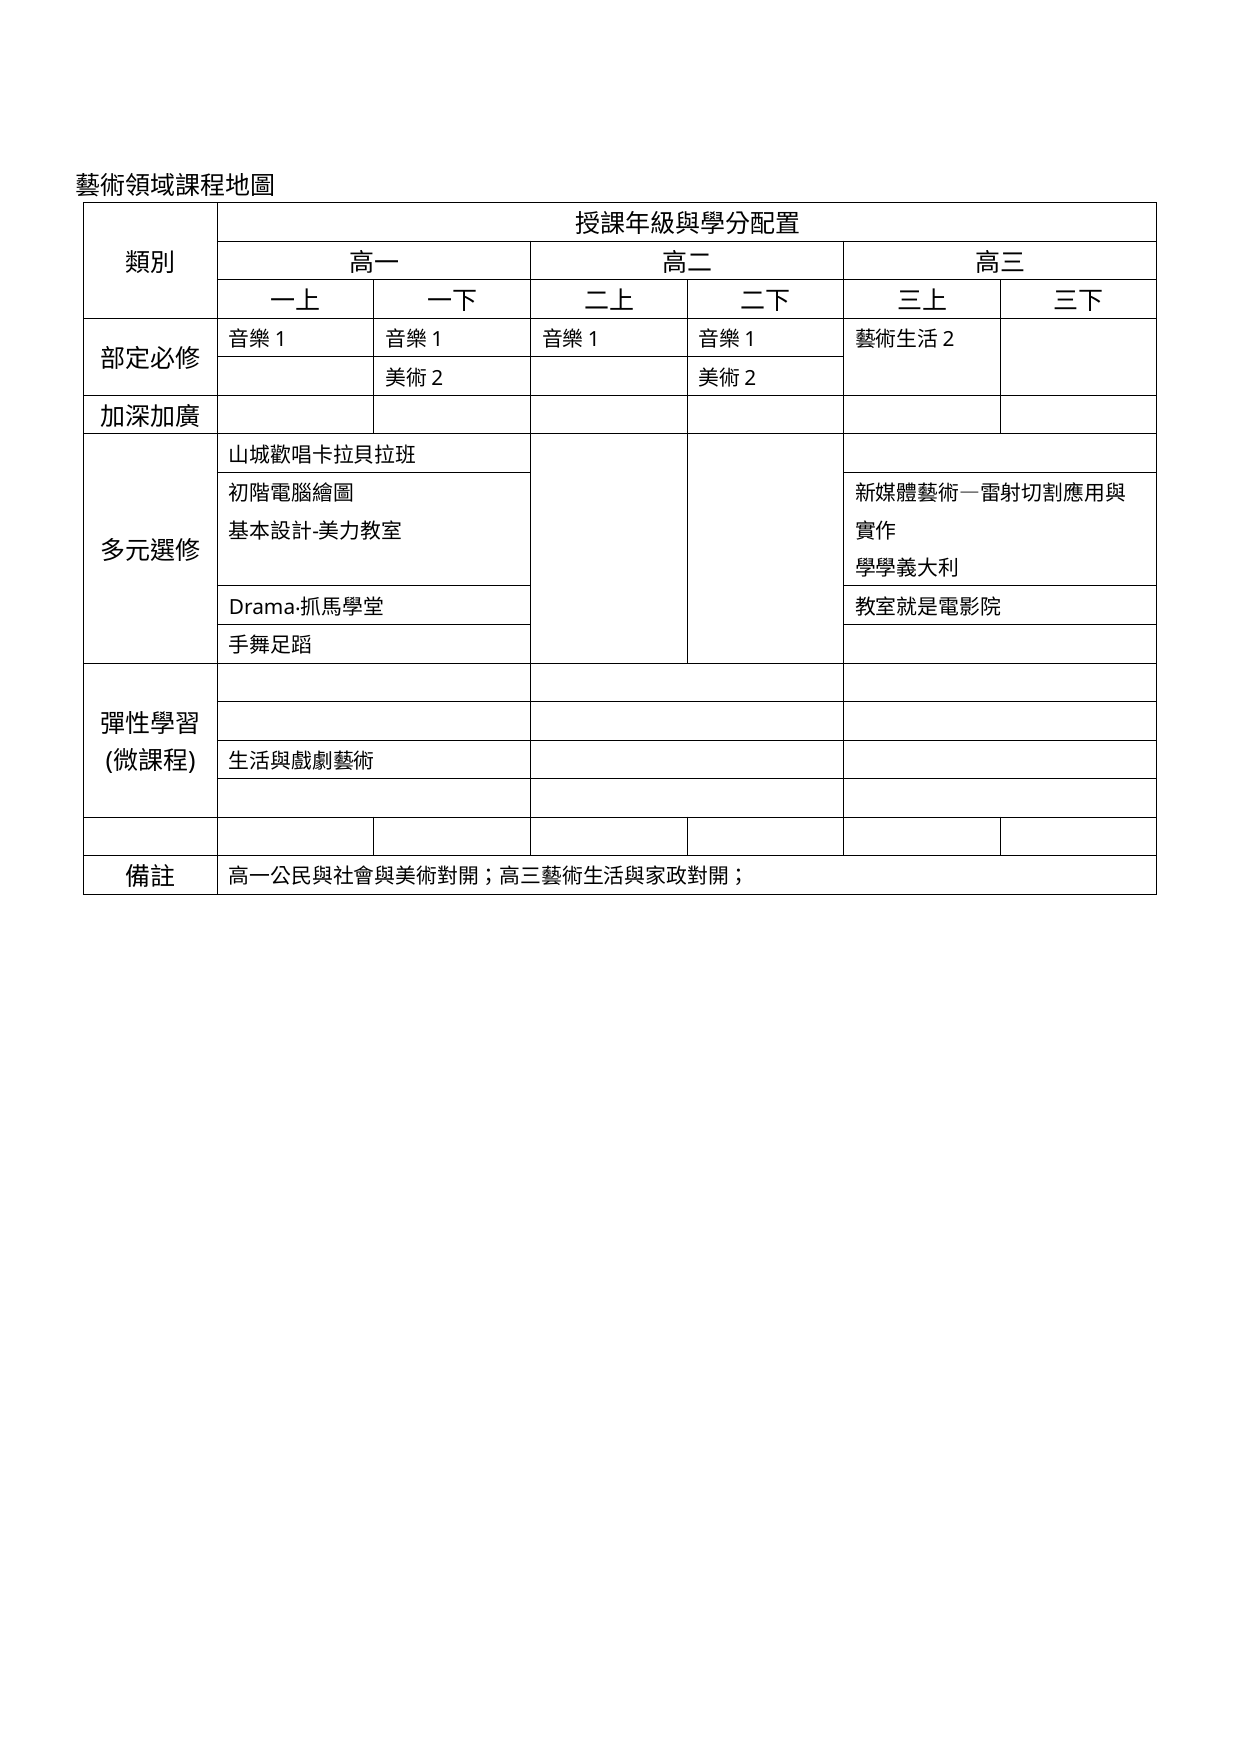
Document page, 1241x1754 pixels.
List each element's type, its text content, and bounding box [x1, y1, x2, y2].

table_cell [844, 818, 1000, 855]
table_cell [688, 818, 843, 855]
table_cell 音樂1 [374, 319, 530, 356]
table_cell 藝術生活2 [844, 319, 1000, 395]
table_header 類別 [84, 203, 217, 318]
table_cell [844, 779, 1156, 817]
table_cell 三下 [1001, 280, 1156, 318]
table_cell [844, 434, 1156, 472]
table_cell [531, 664, 843, 701]
table_cell [218, 702, 530, 739]
table_cell 山城歡唱卡拉貝拉班 [218, 434, 530, 472]
table_header 授課年級與學分配置 [218, 203, 1156, 241]
table_cell [218, 779, 530, 817]
table_cell [531, 741, 843, 778]
table_cell [844, 396, 1000, 433]
table_cell 加深加廣 [84, 396, 217, 433]
table_cell 彈性學習 (微課程) [84, 664, 217, 817]
table_cell 三上 [844, 280, 1000, 318]
table_cell 教室就是電影院 [844, 586, 1156, 624]
table_cell 音樂1 [531, 319, 687, 356]
text 藝術領域課程地圖 [75, 164, 1165, 202]
table_cell 美術2 [688, 357, 843, 395]
table_cell 手舞足蹈 [218, 625, 530, 662]
table_cell 生活與戲劇藝術 [218, 741, 530, 778]
table_cell [531, 702, 843, 739]
table_cell 高二 [531, 242, 843, 279]
table_cell 音樂1 [218, 319, 373, 356]
table_cell 美術2 [374, 357, 530, 395]
table_cell [218, 818, 373, 855]
table_cell [1001, 818, 1156, 855]
table_cell 初階電腦繪圖 基本設計-美力教室 [218, 473, 530, 585]
table_cell [218, 396, 373, 433]
table_cell 備註 [84, 856, 217, 894]
table_cell 二上 [531, 280, 687, 318]
table_cell [844, 664, 1156, 701]
table_cell Drama‧抓馬學堂 [218, 586, 530, 624]
table_cell [531, 434, 687, 662]
table_cell 部定必修 [84, 319, 217, 395]
table_cell 一下 [374, 280, 530, 318]
table_cell [1001, 396, 1156, 433]
table_cell 高一公民與社會與美術對開；高三藝術生活與家政對開； [218, 856, 1156, 894]
table_cell [374, 818, 530, 855]
table_cell [688, 434, 843, 662]
table_cell [688, 396, 843, 433]
table_cell [844, 702, 1156, 739]
table_cell [844, 741, 1156, 778]
table_cell [218, 664, 530, 701]
table_cell [531, 396, 687, 433]
table_cell [374, 396, 530, 433]
table_cell 多元選修 [84, 434, 217, 662]
table_cell 高一 [218, 242, 530, 279]
table_cell 新媒體藝術—雷射切割應用與實作 學學義大利 [844, 473, 1156, 585]
table_cell [531, 818, 687, 855]
table_cell 一上 [218, 280, 373, 318]
table_cell 音樂1 [688, 319, 843, 356]
table_cell 二下 [688, 280, 843, 318]
table_cell [844, 625, 1156, 662]
table_cell [531, 779, 843, 817]
table_cell [84, 818, 217, 855]
table_cell 高三 [844, 242, 1156, 279]
table_cell [1001, 319, 1156, 395]
table_cell [531, 357, 687, 395]
table_cell [218, 357, 373, 395]
